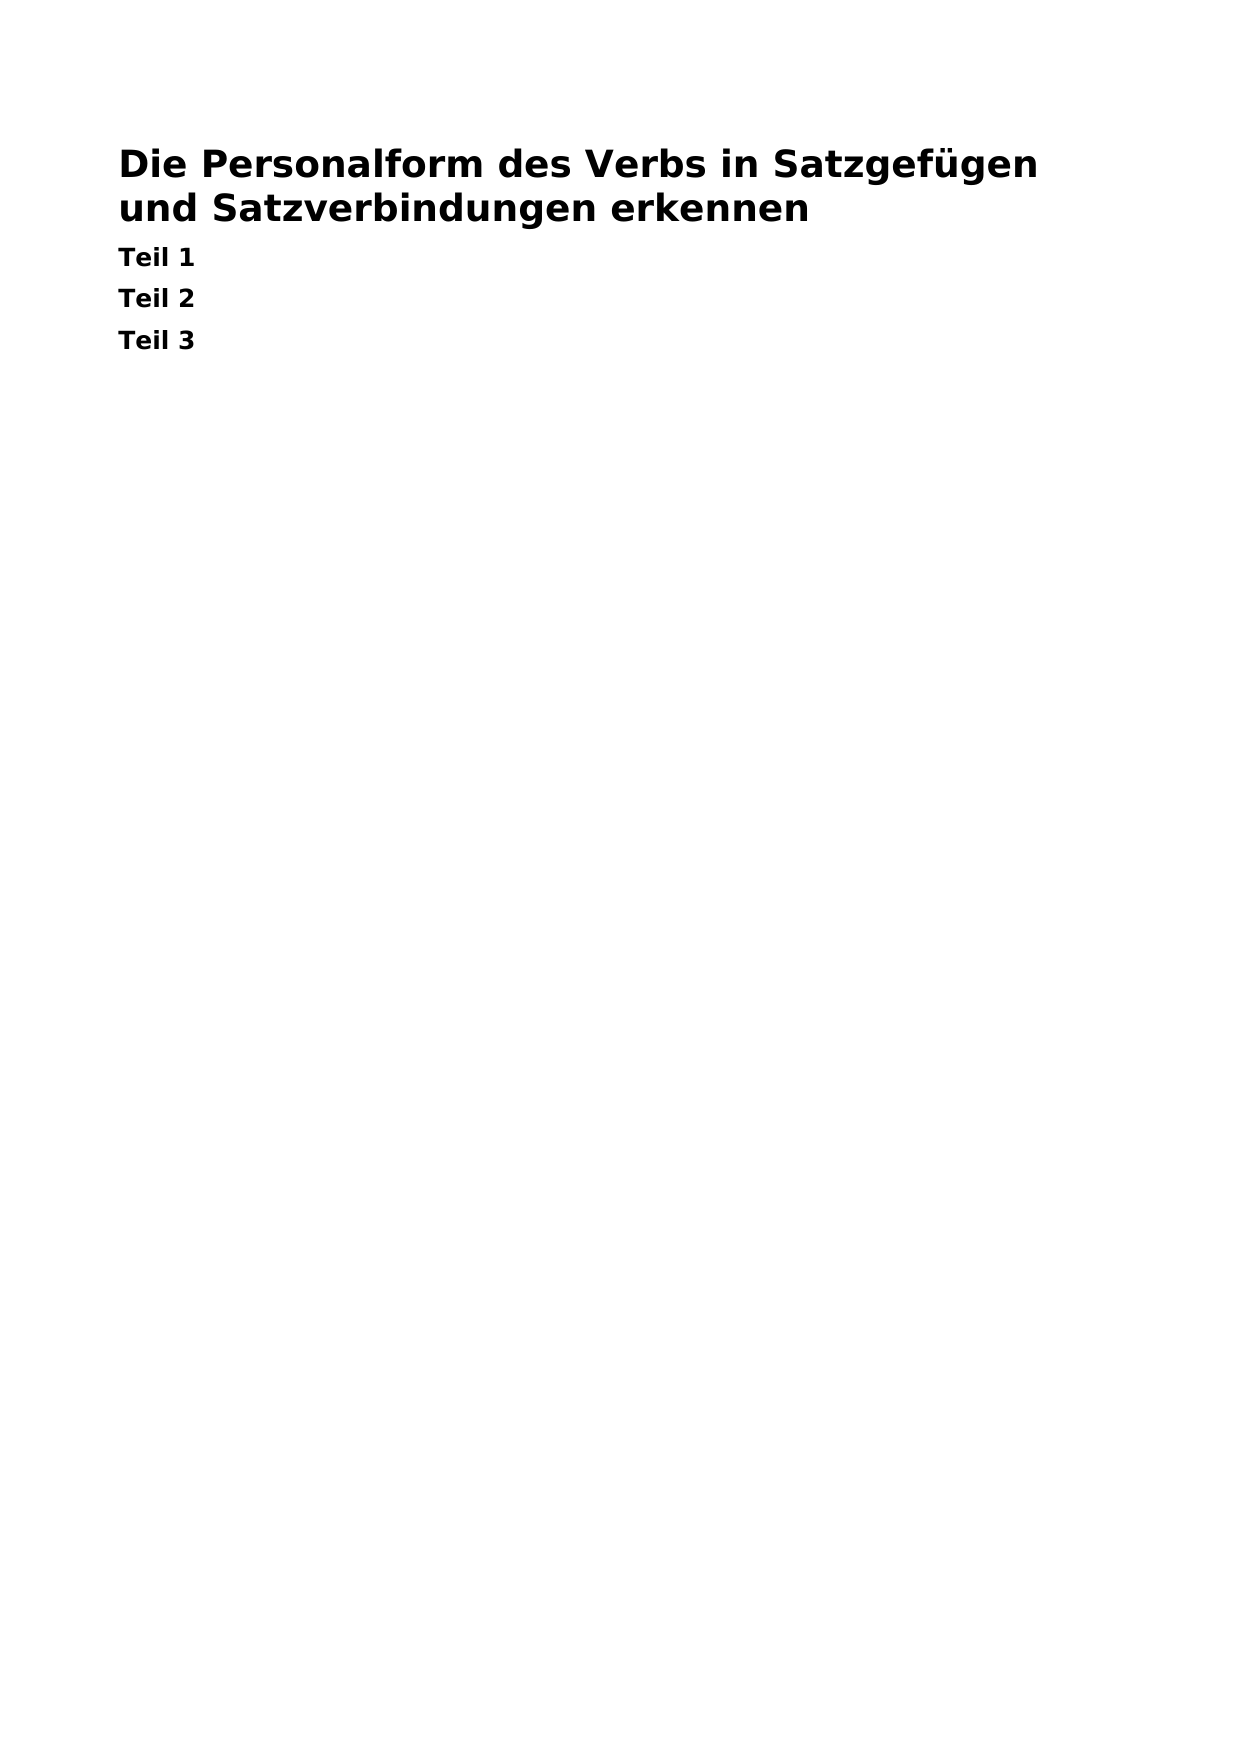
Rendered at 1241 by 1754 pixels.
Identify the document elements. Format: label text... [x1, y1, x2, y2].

text Teil 3 [118, 326, 1122, 355]
text Teil 1 [118, 243, 1122, 272]
subtitle Die Personalform des Verbs in Satzgefügen und Satzverbindungen erkennen [118, 143, 1122, 230]
text Teil 2 [118, 284, 1122, 314]
